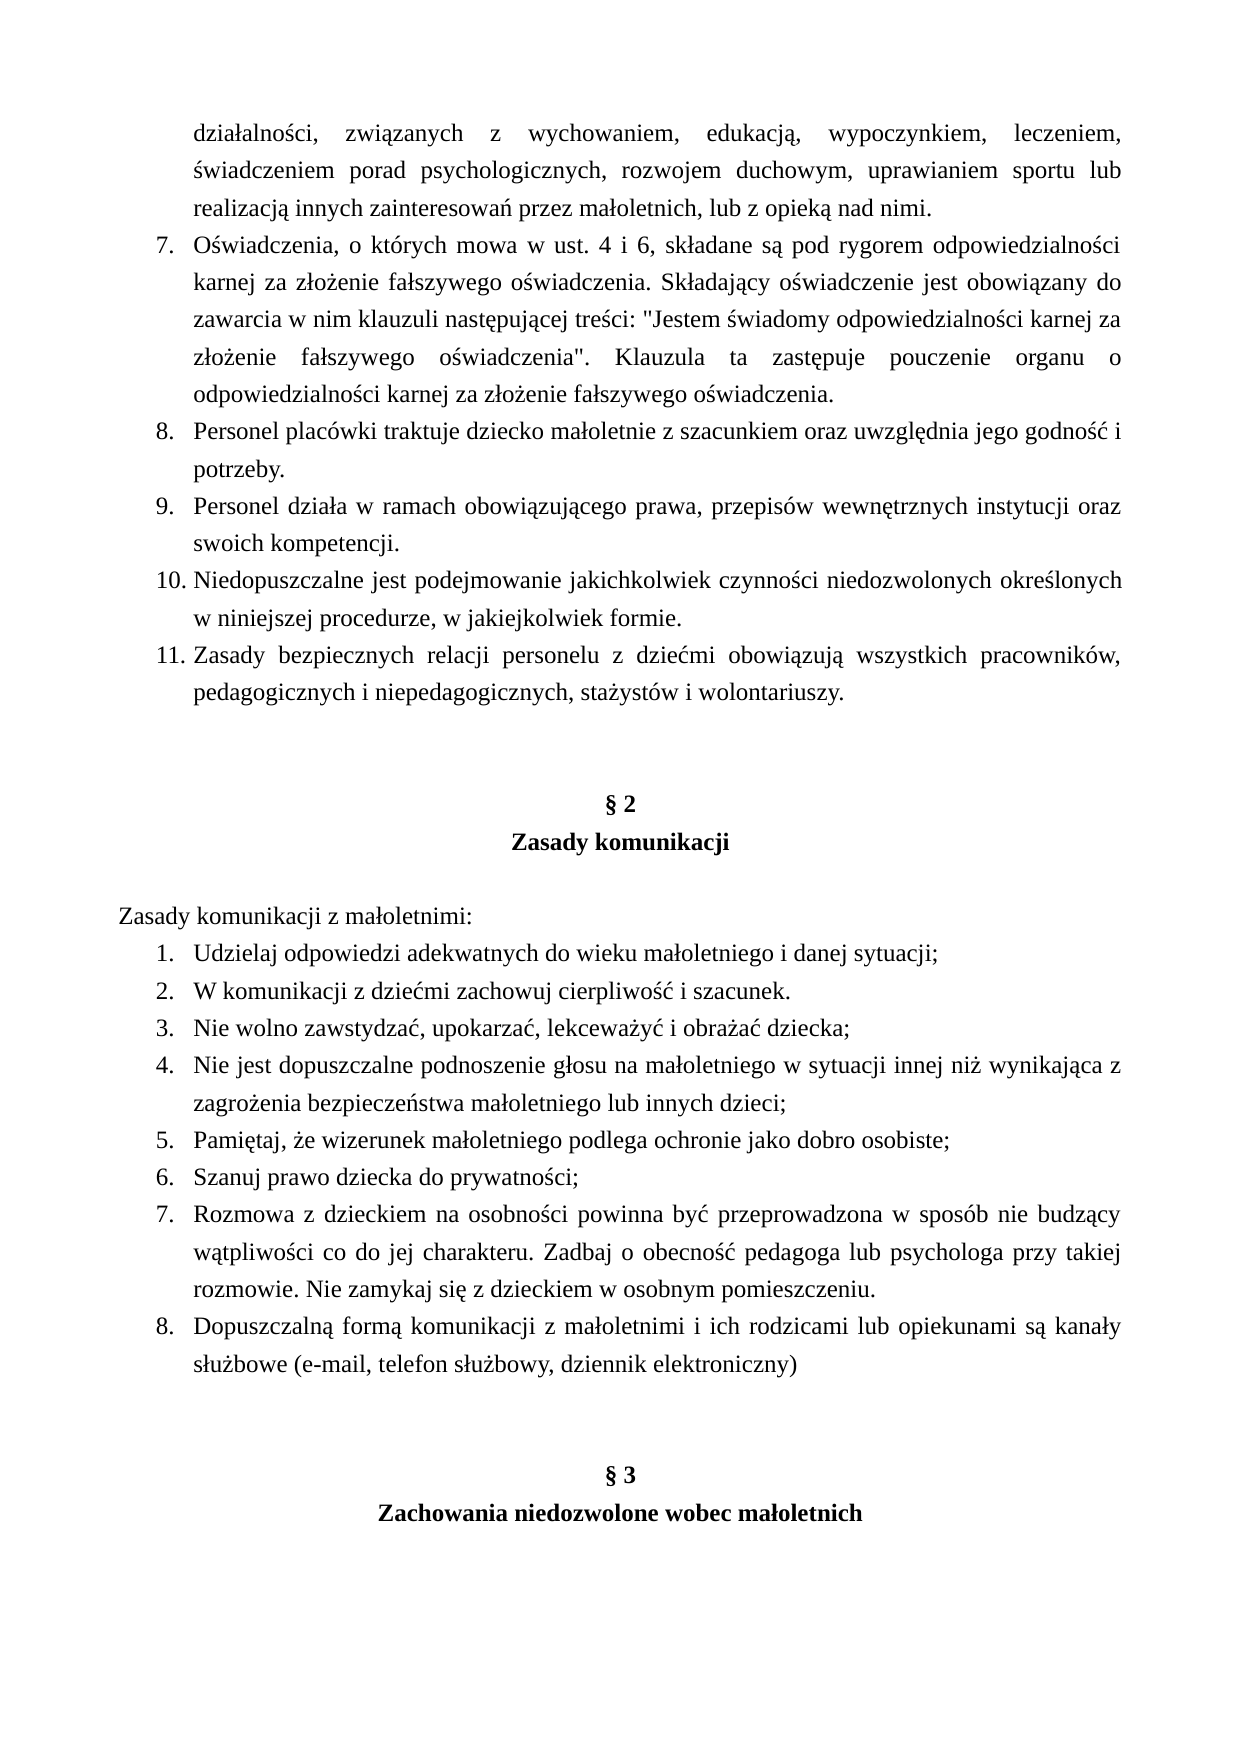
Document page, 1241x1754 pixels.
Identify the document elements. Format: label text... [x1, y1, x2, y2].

list Dopuszczalną formą komunikacji z małoletnimi i ich rodzicami lub opiekunami są kanały służbowe (e-mail, telefon służbowy, dziennik elektroniczny) [156, 1311, 1122, 1377]
list Oświadczenia, o których mowa w ust. 4 i 6, składane są pod rygorem odpowiedzialności karnej za złożenie fałszywego oświadczenia. Składający oświadczenie jest obowiązany do zawarcia w nim klauzuli następującej treści: "Jestem świadomy odpowiedzialności karnej za złożenie fałszywego oświadczenia". Klauzula ta zastępuje pouczenie organu o odpowiedzialności karnej za złożenie fałszywego oświadczenia. [156, 230, 1122, 408]
list W komunikacji z dziećmi zachowuj cierpliwość i szacunek. [156, 976, 1122, 1004]
list Udzielaj odpowiedzi adekwatnych do wieku małoletniego i danej sytuacji; [156, 938, 1122, 967]
list Personel działa w ramach obowiązującego prawa, przepisów wewnętrznych instytucji oraz swoich kompetencji. [156, 491, 1122, 557]
list Nie jest dopuszczalne podnoszenie głosu na małoletniego w sytuacji innej niż wynikająca z zagrożenia bezpieczeństwa małoletniego lub innych dzieci; [156, 1050, 1122, 1116]
list Nie wolno zawstydzać, upokarzać, lekceważyć i obrażać dziecka; [156, 1013, 1122, 1042]
text § 2 [118, 789, 1122, 818]
list Pamiętaj, że wizerunek małoletniego podlega ochronie jako dobro osobiste; [156, 1125, 1122, 1154]
list działalności, związanych z wychowaniem, edukacją, wypoczynkiem, leczeniem, świadczeniem porad psychologicznych, rozwojem duchowym, uprawianiem sportu lub realizacją innych zainteresowań przez małoletnich, lub z opieką nad nimi. [156, 118, 1122, 221]
list Zasady bezpiecznych relacji personelu z dziećmi obowiązują wszystkich pracowników, pedagogicznych i niepedagogicznych, stażystów i wolontariuszy. [156, 640, 1122, 706]
text Zasady komunikacji [118, 827, 1122, 855]
text Zachowania niedozwolone wobec małoletnich [118, 1498, 1122, 1527]
list Personel placówki traktuje dziecko małoletnie z szacunkiem oraz uwzględnia jego godność i potrzeby. [156, 416, 1122, 482]
list Szanuj prawo dziecka do prywatności; [156, 1162, 1122, 1191]
list Rozmowa z dzieckiem na osobności powinna być przeprowadzona w sposób nie budzący wątpliwości co do jej charakteru. Zadbaj o obecność pedagoga lub psychologa przy takiej rozmowie. Nie zamykaj się z dzieckiem w osobnym pomieszczeniu. [156, 1199, 1122, 1303]
list Niedopuszczalne jest podejmowanie jakichkolwiek czynności niedozwolonych określonych w niniejszej procedurze, w jakiejkolwiek formie. [156, 566, 1122, 632]
text § 3 [118, 1461, 1122, 1489]
text Zasady komunikacji z małoletnimi: [118, 901, 1122, 930]
